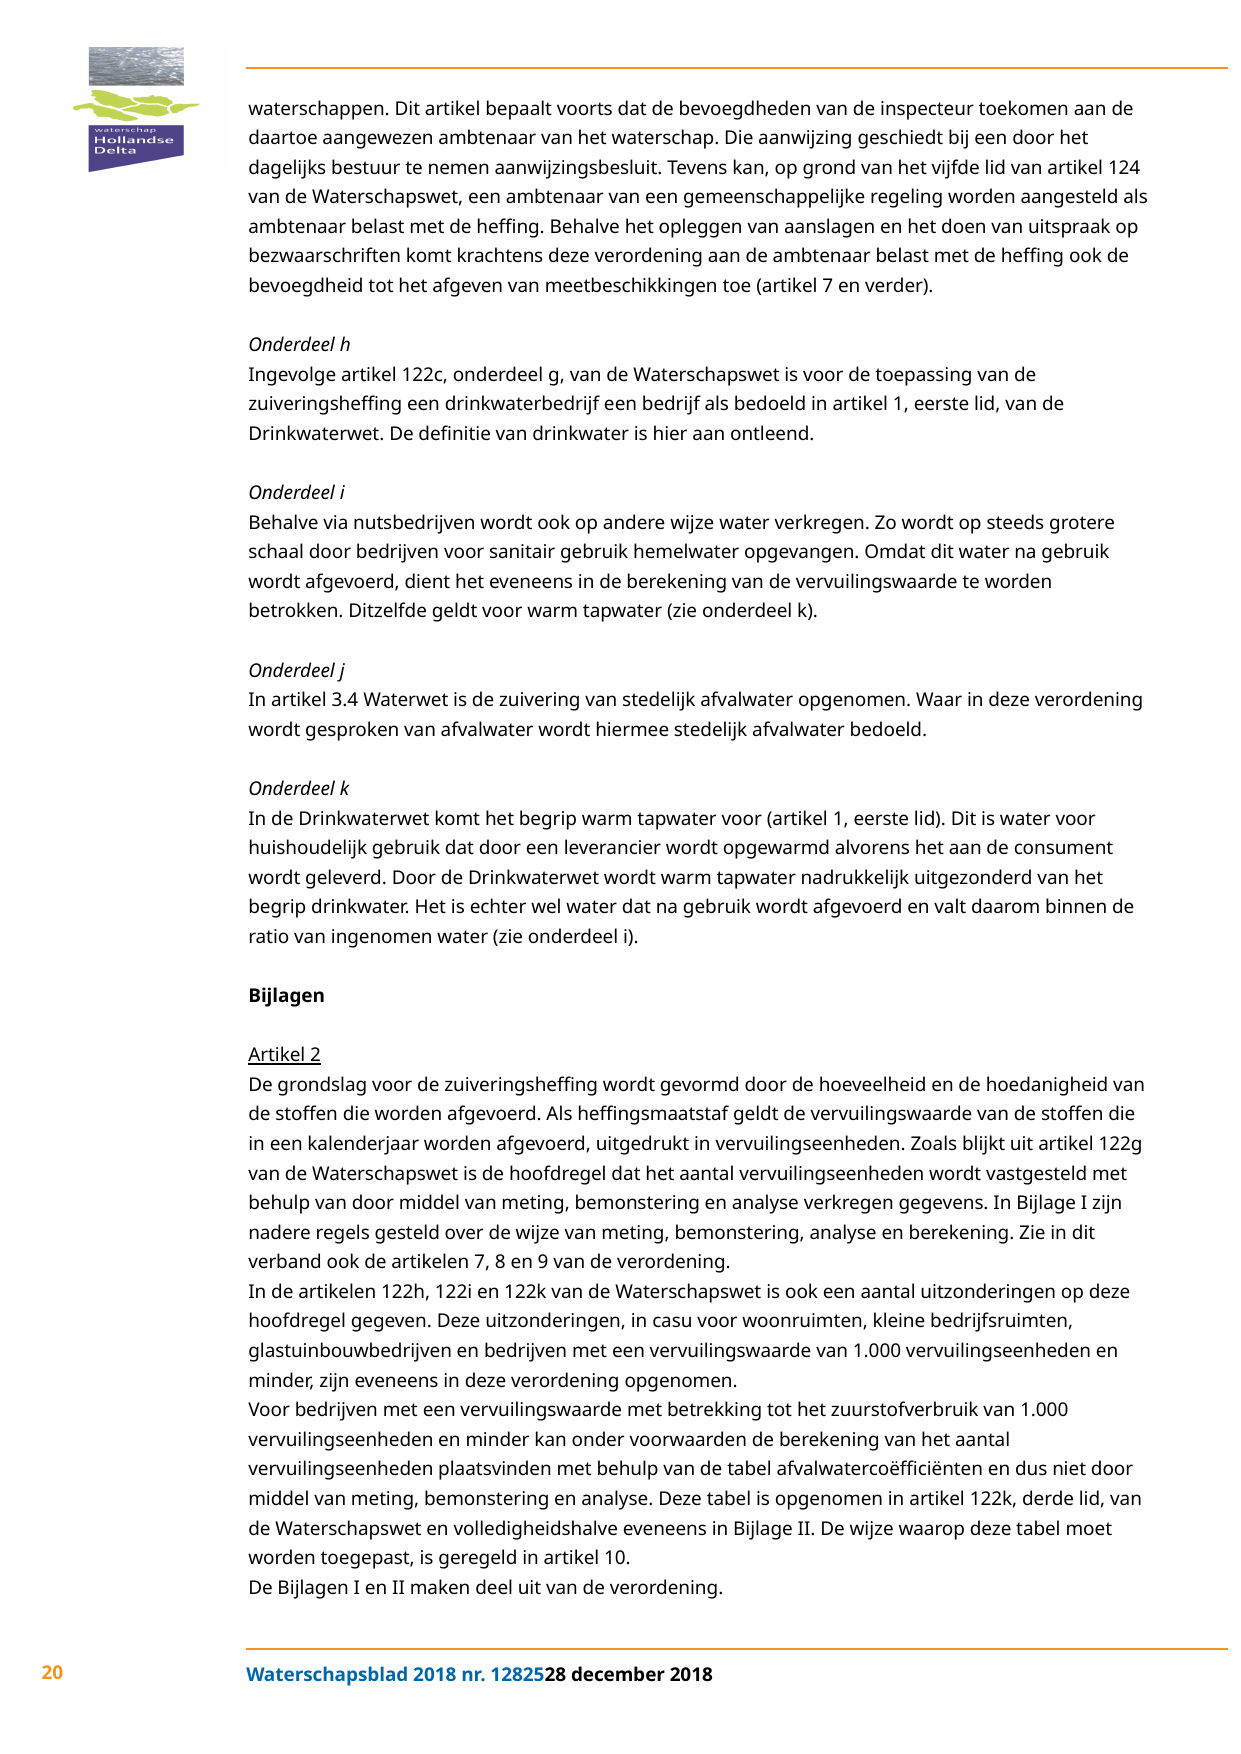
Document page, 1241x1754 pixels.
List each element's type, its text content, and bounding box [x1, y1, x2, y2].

text In artikel 3.4 Waterwet is de zuivering van stedelijk afvalwater opgenomen. Waar in deze verordening wordt gesproken van afvalwater wordt hiermee stedelijk afvalwater bedoeld. [248, 686, 1152, 742]
text Onderdeel k [248, 775, 1152, 801]
text Ingevolge artikel 122c, onderdeel g, van de Waterschapswet is voor de toepassing van de zuiveringsheffing een drinkwaterbedrijf een bedrijf als bedoeld in artikel 1, eerste lid, van de Drinkwaterwet. De definitie van drinkwater is hier aan ontleend. [248, 361, 1152, 446]
text Onderdeel j [248, 657, 1152, 683]
text Behalve via nutsbedrijven wordt ook op andere wijze water verkregen. Zo wordt op steeds grotere schaal door bedrijven voor sanitair gebruik hemelwater opgevangen. Omdat dit water na gebruik wordt afgevoerd, dient het eveneens in de berekening van de vervuilingswaarde te worden betrokken. Ditzelfde geldt voor warm tapwater (zie onderdeel k). [248, 509, 1152, 623]
text Onderdeel h [248, 331, 1152, 357]
text waterschappen. Dit artikel bepaalt voorts dat de bevoegdheden van de inspecteur toekomen aan de daartoe aangewezen ambtenaar van het waterschap. Die aanwijzing geschiedt bij een door het dagelijks bestuur te nemen aanwijzingsbesluit. Tevens kan, op grond van het vijfde lid van artikel 124 van de Waterschapswet, een ambtenaar van een gemeenschappelijke regeling worden aangesteld als ambtenaar belast met de heffing. Behalve het opleggen van aanslagen en het doen van uitspraak op bezwaarschriften komt krachtens deze verordening aan de ambtenaar belast met de heffing ook de bevoegdheid tot het afgeven van meetbeschikkingen toe (artikel 7 en verder). [248, 95, 1152, 298]
text Voor bedrijven met een vervuilingswaarde met betrekking tot het zuurstofverbruik van 1.000 vervuilingseenheden en minder kan onder voorwaarden de berekening van het aantal vervuilingseenheden plaatsvinden met behulp van de tabel afvalwatercoëfficiënten en dus niet door middel van meting, bemonstering en analyse. Deze tabel is opgenomen in artikel 122k, derde lid, van de Waterschapswet en volledigheidshalve eveneens in Bijlage II. De wijze waarop deze tabel moet worden toegepast, is geregeld in artikel 10. [248, 1396, 1152, 1570]
text In de Drinkwaterwet komt het begrip warm tapwater voor (artikel 1, eerste lid). Dit is water voor huishoudelijk gebruik dat door een leverancier wordt opgewarmd alvorens het aan de consument wordt geleverd. Door de Drinkwaterwet wordt warm tapwater nadrukkelijk uitgezonderd van het begrip drinkwater. Het is echter wel water dat na gebruik wordt afgevoerd en valt daarom binnen de ratio van ingenomen water (zie onderdeel i). [248, 805, 1152, 949]
text De Bijlagen I en II maken deel uit van de verordening. [248, 1574, 1152, 1600]
text De grondslag voor de zuiveringsheffing wordt gevormd door de hoeveelheid en de hoedanigheid van de stoffen die worden afgevoerd. Als heffingsmaatstaf geldt de vervuilingswaarde van de stoffen die in een kalenderjaar worden afgevoerd, uitgedrukt in vervuilingseenheden. Zoals blijkt uit artikel 122g van de Waterschapswet is de hoofdregel dat het aantal vervuilingseenheden wordt vastgesteld met behulp van door middel van meting, bemonstering en analyse verkregen gegevens. In Bijlage I zijn nadere regels gesteld over de wijze van meting, bemonstering, analyse en berekening. Zie in dit verband ook de artikelen 7, 8 en 9 van de verordening. [248, 1071, 1152, 1274]
text Onderdeel i [248, 479, 1152, 505]
text Artikel 2 [248, 1041, 1152, 1067]
text Bijlagen [248, 982, 1152, 1008]
text In de artikelen 122h, 122i en 122k van de Waterschapswet is ook een aantal uitzonderingen op deze hoofdregel gegeven. Deze uitzonderingen, in casu voor woonruimten, kleine bedrijfsruimten, glastuinbouwbedrijven en bedrijven met een vervuilingswaarde van 1.000 vervuilingseenheden en minder, zijn eveneens in deze verordening opgenomen. [248, 1278, 1152, 1393]
picture [41, 47, 231, 172]
